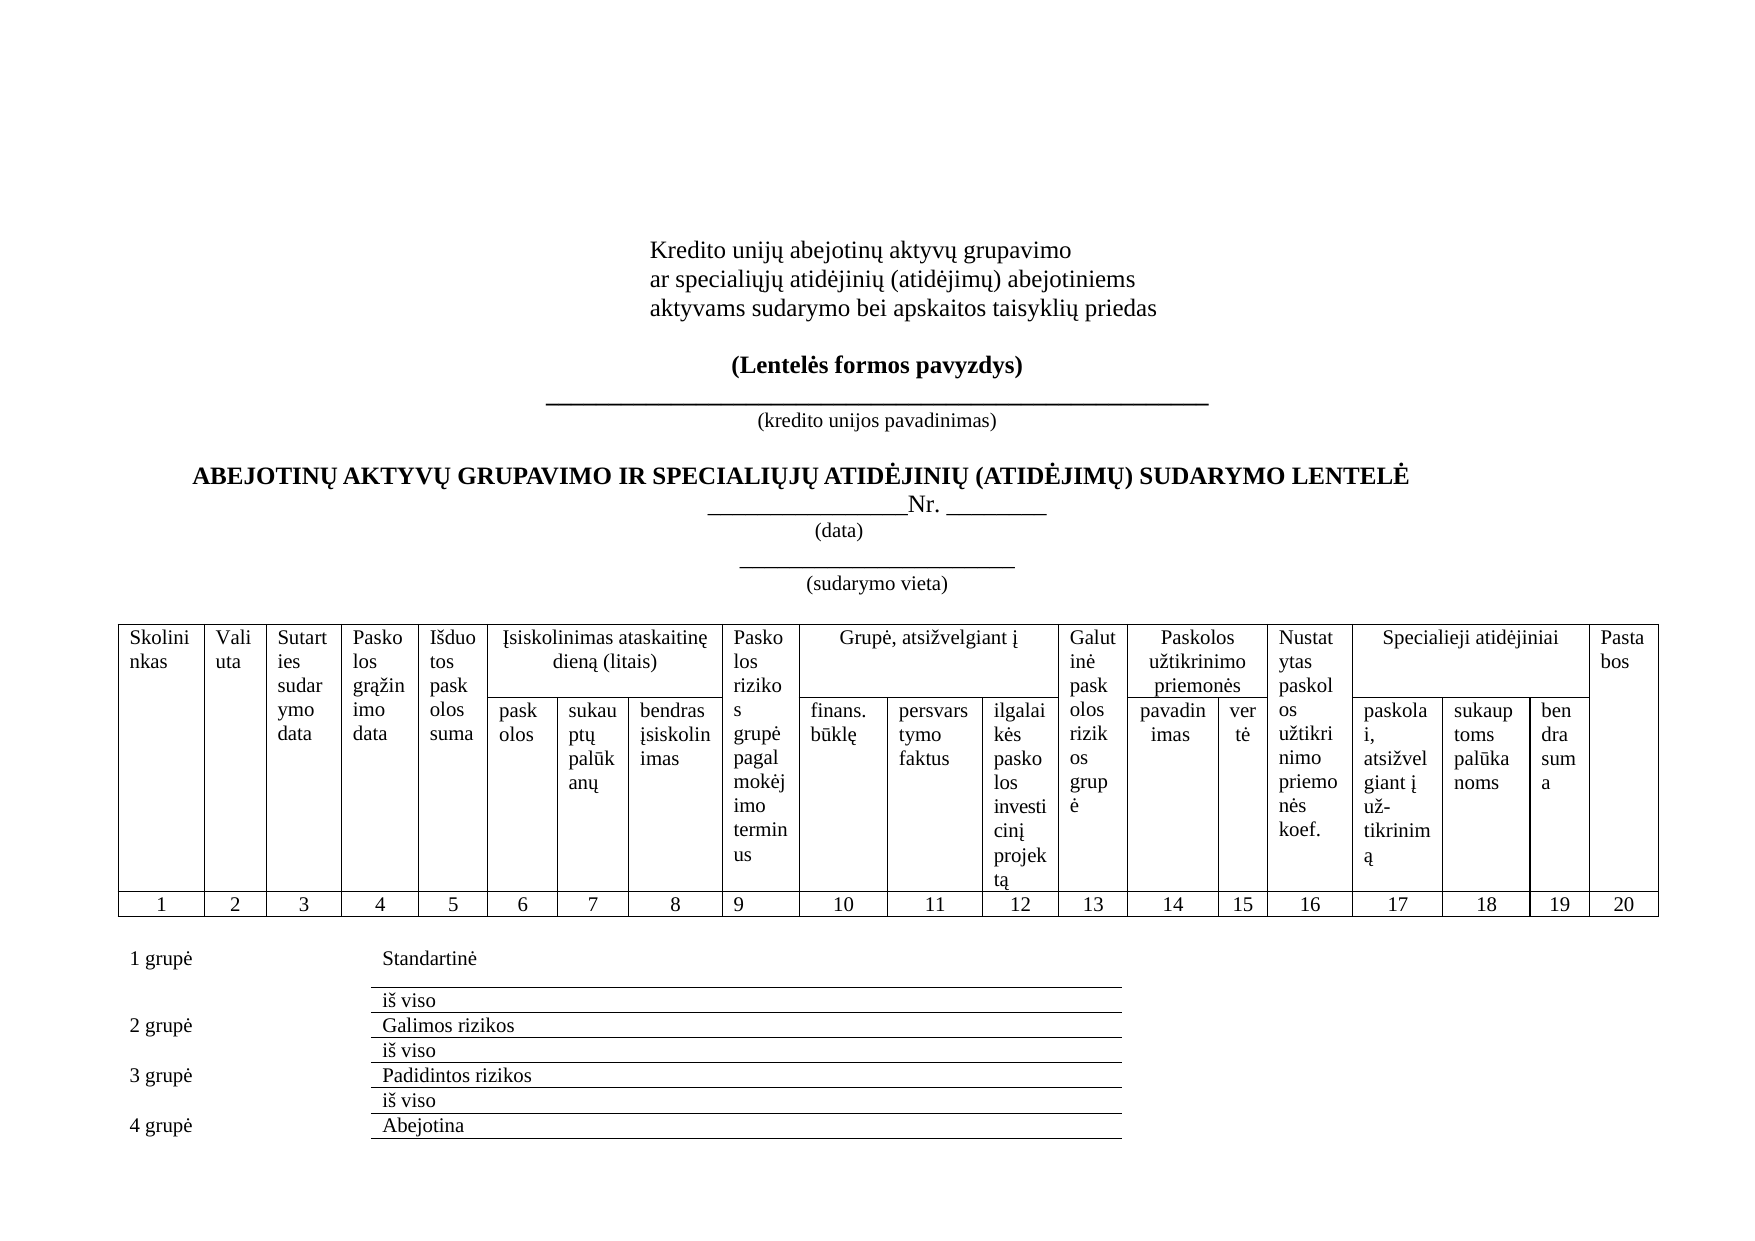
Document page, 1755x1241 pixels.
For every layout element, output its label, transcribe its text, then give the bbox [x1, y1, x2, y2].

table_cell iš viso [371, 1038, 852, 1062]
text ________________Nr. ________ [118, 489, 1636, 518]
table_cell 2 [205, 892, 266, 916]
table_cell 5 [419, 892, 487, 916]
table_header Įsiskolinimas ataskaitinę dieną (litais) [488, 625, 722, 697]
table_cell [118, 987, 371, 1012]
table_cell 17 [1353, 892, 1442, 916]
table_cell [852, 1038, 1122, 1062]
text _____________________________________________________ [118, 379, 1636, 408]
table_cell bendra suma [1531, 698, 1589, 891]
text (data) [118, 518, 1636, 542]
table_header Skolininkas [119, 625, 204, 891]
table_cell 9 [723, 892, 799, 916]
table_cell 13 [1059, 892, 1127, 916]
table_cell 1 [119, 892, 204, 916]
table_header Specialieji atidėjiniai [1353, 625, 1589, 697]
table_header Paskolos užtikrinimo priemonės [1128, 625, 1267, 697]
table_header Sutarties sudarymo data [267, 625, 341, 891]
text (Lentelės formos pavyzdys) [118, 350, 1636, 379]
table_header [852, 946, 1122, 987]
table_cell paskolos [488, 698, 557, 891]
table_cell [118, 1037, 371, 1062]
table_cell [852, 1114, 1122, 1137]
table_header Nustatytas paskolos užtikrinimo priemonės koef. [1268, 625, 1352, 891]
table_cell vertė [1219, 698, 1267, 891]
table_header 1 grupė [118, 946, 371, 987]
table_cell Abejotina [371, 1114, 852, 1137]
text (kredito unijos pavadinimas) [118, 408, 1636, 432]
table_cell 14 [1128, 892, 1218, 916]
table_cell 11 [888, 892, 982, 916]
table_cell [852, 1063, 1122, 1087]
table_cell Galimos rizikos [371, 1013, 852, 1037]
table_cell 19 [1531, 892, 1589, 916]
table_cell 8 [629, 892, 722, 916]
table_cell 6 [488, 892, 557, 916]
table_cell 18 [1443, 892, 1529, 916]
table_header Standartinė [371, 946, 852, 987]
table_cell 7 [558, 892, 628, 916]
text ar specialiųjų atidėjinių (atidėjimų) abejotiniems [118, 264, 1636, 293]
table_cell 4 grupė [118, 1113, 371, 1137]
table_cell iš viso [371, 988, 852, 1012]
text (sudarymo vieta) [118, 571, 1636, 595]
table_cell 4 [342, 892, 418, 916]
table_cell [852, 1013, 1122, 1037]
table_cell [852, 1088, 1122, 1112]
table_cell iš viso [371, 1088, 852, 1112]
table_cell 10 [800, 892, 887, 916]
table_cell 3 grupė [118, 1062, 371, 1087]
table_cell [118, 1087, 371, 1112]
table_cell 3 [267, 892, 341, 916]
text Kredito unijų abejotinų aktyvų grupavimo [118, 235, 1636, 264]
table_header Paskolos grąžinimo data [342, 625, 418, 891]
table_header Išduotos paskolos suma [419, 625, 487, 891]
text ABEJOTINŲ AKTYVŲ GRUPAVIMo IR SPECIALIŲJŲ ATIDĖJINIŲ (ATIDĖJIMŲ) SUDARYMO LENTELĖ [118, 461, 1636, 489]
table_cell 15 [1219, 892, 1267, 916]
table_header Valiuta [205, 625, 266, 891]
table_cell paskolai, atsižvelgiant į už-tikrinimą [1353, 698, 1442, 891]
table_cell 16 [1268, 892, 1352, 916]
table_cell 20 [1590, 892, 1658, 916]
table_cell sukauptoms palūkanoms [1443, 698, 1529, 891]
table_cell sukauptų palūkanų [558, 698, 628, 891]
table_cell finans.būklę [800, 698, 887, 891]
table_cell 2 grupė [118, 1012, 371, 1037]
table_header Pastabos [1590, 625, 1658, 891]
table_cell pavadinimas [1128, 698, 1218, 891]
table_cell ilgalaikės paskolos investicinį projektą [983, 698, 1058, 891]
table_cell Padidintos rizikos [371, 1063, 852, 1087]
text aktyvams sudarymo bei apskaitos taisyklių priedas [118, 293, 1636, 322]
table_cell persvarstymo faktus [888, 698, 982, 891]
table_cell bendras įsiskolinimas [629, 698, 722, 891]
text ______________________ [118, 542, 1636, 571]
table_header Paskolos rizikos grupė pagal mokėjimo terminus [723, 625, 799, 891]
table_cell [852, 988, 1122, 1012]
table_header Grupė, atsižvelgiant į [800, 625, 1058, 697]
table_cell 12 [983, 892, 1058, 916]
table_header Galutinė paskolos rizikos grupė [1059, 625, 1127, 891]
